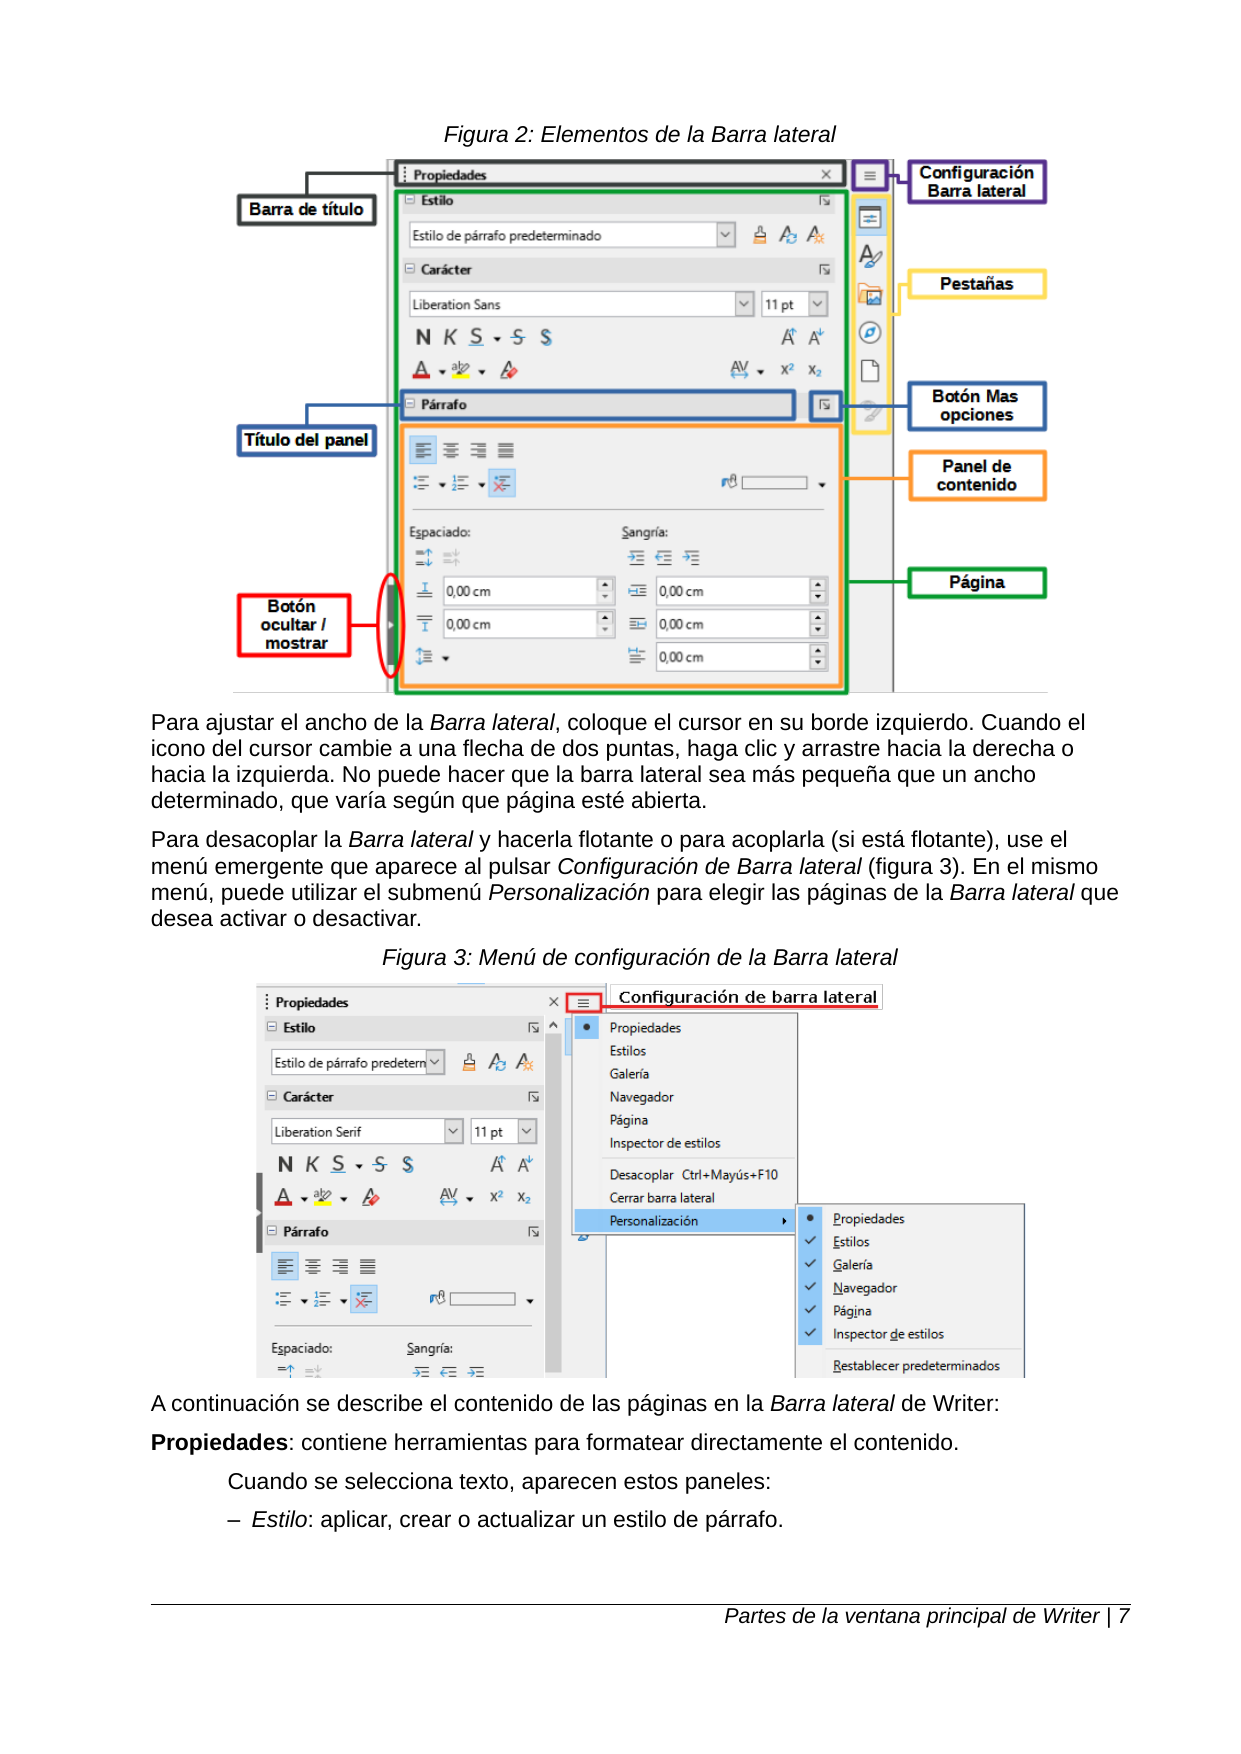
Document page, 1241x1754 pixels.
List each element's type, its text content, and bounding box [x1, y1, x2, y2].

picture [233, 159, 1049, 696]
picture [256, 983, 1026, 1378]
text Propiedades: contiene herramientas para formatear directamente el contenido. [151, 1429, 1131, 1455]
text Para desacoplar la Barra lateral y hacerla flotante o para acoplarla (si está flotante), use el menú emergente que aparece al pulsar Configuración de Barra lateral (figura 3). En el mismo menú, puede utilizar el submenú Personalización para elegir las páginas de la Barra lateral que desea activar o desactivar. [151, 826, 1131, 932]
text Para ajustar el ancho de la Barra lateral, coloque el cursor en su borde izquierdo. Cuando el icono del cursor cambie a una flecha de dos puntas, haga clic y arrastre hacia la derecha o hacia la izquierda. No puede hacer que la barra lateral sea más pequeña que un ancho determinado, que varía según que página esté abierta. [151, 708, 1131, 814]
list A continuación se describe el contenido de las páginas en la Barra lateral de Writer: [151, 1390, 1131, 1416]
text Figura 2: Elementos de la Barra lateral [233, 121, 1049, 147]
text Figura 3: Menú de configuración de la Barra lateral [256, 944, 1025, 971]
text Cuando se selecciona texto, aparecen estos paneles: [227, 1468, 1131, 1494]
list Estilo: aplicar, crear o actualizar un estilo de párrafo. [227, 1506, 1131, 1533]
